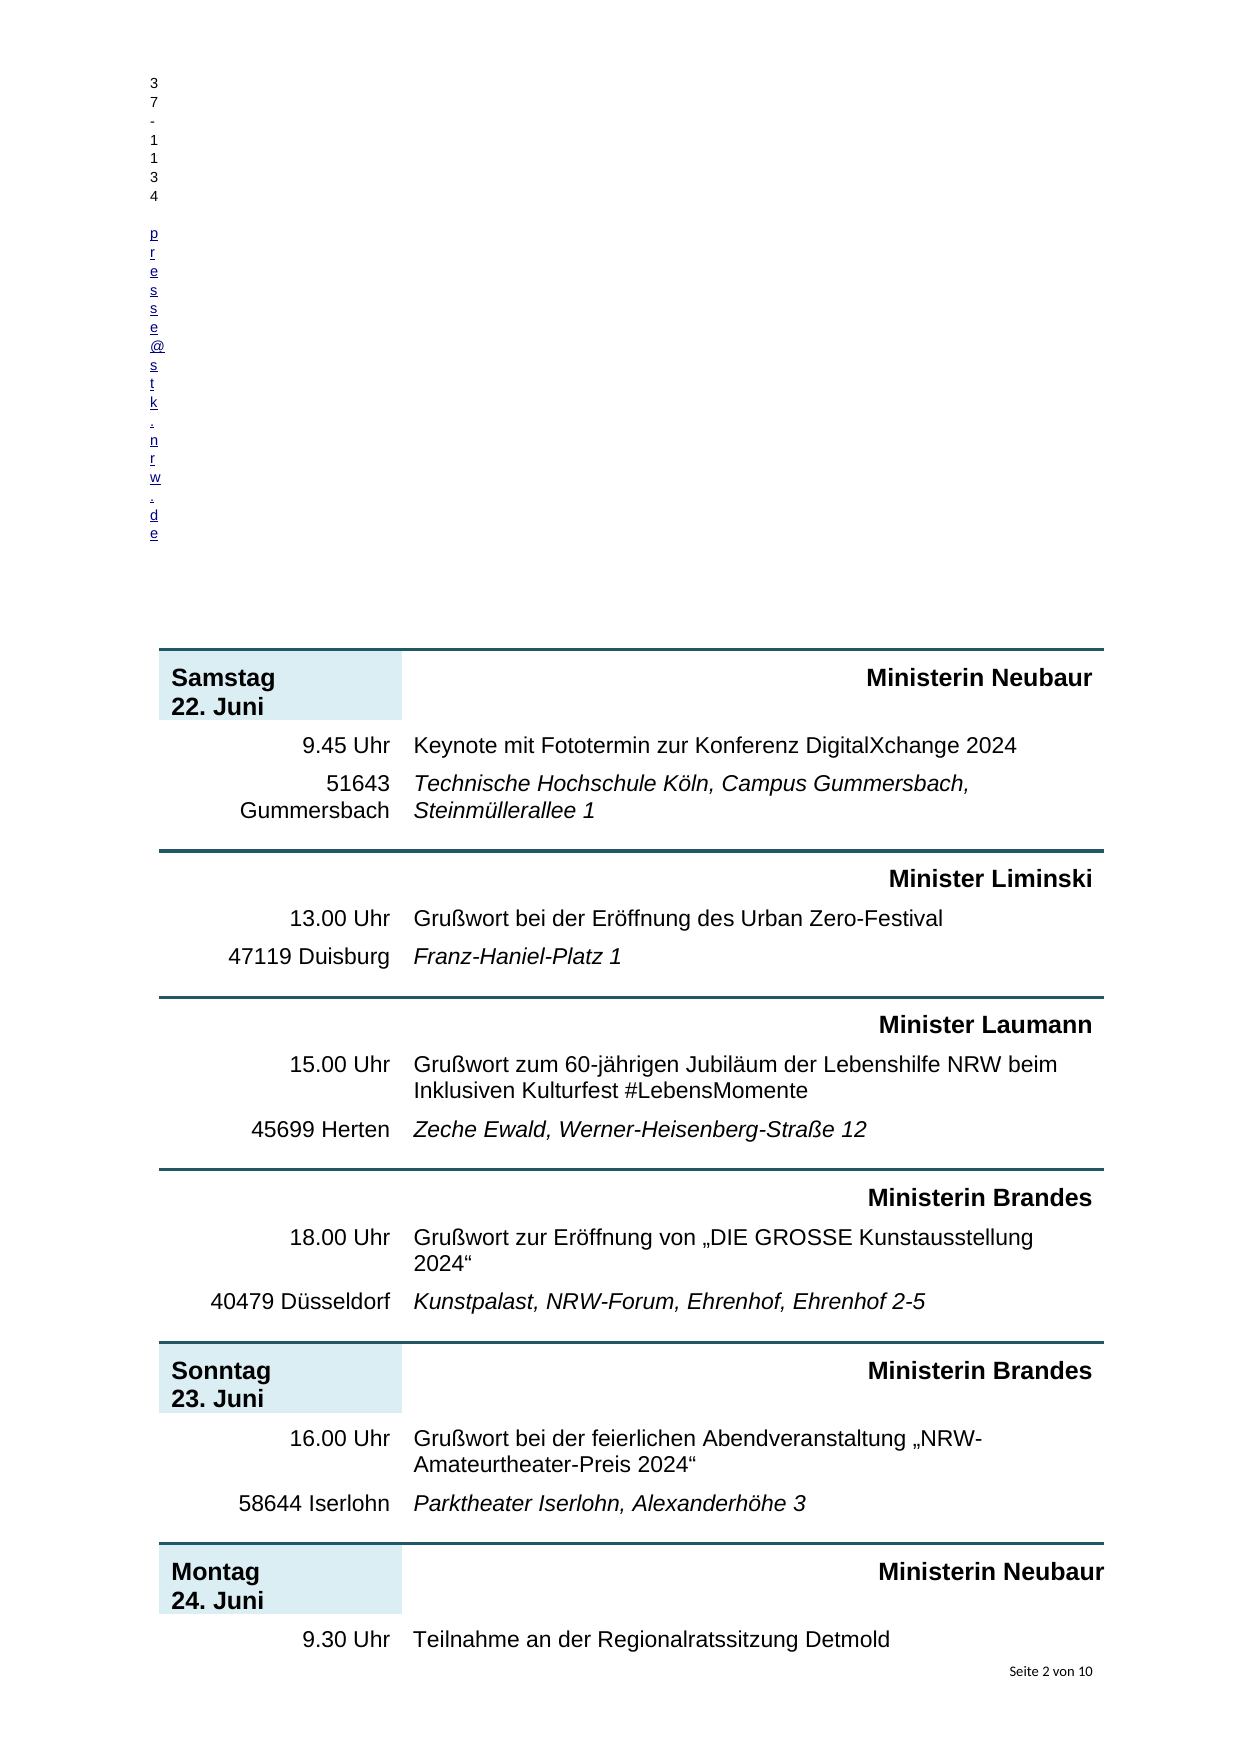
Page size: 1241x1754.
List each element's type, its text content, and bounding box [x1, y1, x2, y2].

table_header Samstag 22. Juni [159, 651, 402, 720]
table_header Ministerin Brandes [402, 1171, 1104, 1212]
table_header Minister Liminski [402, 853, 1104, 893]
table_cell Parktheater Iserlohn, Alexanderhöhe 3 [402, 1478, 1104, 1516]
table_cell 15.00 Uhr [159, 1039, 402, 1104]
table_cell 9.30 Uhr [159, 1615, 402, 1653]
table_cell Grußwort zum 60-jährigen Jubiläum der Lebenshilfe NRW beim Inklusiven Kulturfest #LebensMomente [402, 1039, 1104, 1104]
table_header [159, 1171, 402, 1212]
table_cell 16.00 Uhr [159, 1413, 402, 1478]
table_cell Kunstpalast, NRW-Forum, Ehrenhof, Ehrenhof 2-5 [402, 1276, 1104, 1314]
table_header [159, 999, 402, 1039]
table_cell Teilnahme an der Regionalratssitzung Detmold [402, 1615, 1104, 1653]
table_cell Zeche Ewald, Werner-Heisenberg-Straße 12 [402, 1104, 1104, 1142]
table_cell Grußwort zur Eröffnung von „DIE GROSSE Kunstausstellung 2024“ [402, 1212, 1104, 1276]
table_cell 45699 Herten [159, 1104, 402, 1142]
table_cell Grußwort bei der Eröffnung des Urban Zero-Festival [402, 893, 1104, 931]
table_header Montag 24. Juni [159, 1545, 402, 1614]
table_header Ministerin Brandes [402, 1344, 1104, 1413]
table_header Ministerin Neubaur [402, 1545, 1104, 1614]
table_cell 47119 Duisburg [159, 931, 402, 969]
table_cell Grußwort bei der feierlichen Abendveranstaltung „NRW-Amateurtheater-Preis 2024“ [402, 1413, 1104, 1478]
table_cell 18.00 Uhr [159, 1212, 402, 1276]
table_cell Franz-Haniel-Platz 1 [402, 931, 1104, 969]
table_cell Keynote mit Fototermin zur Konferenz DigitalXchange 2024 [402, 720, 1104, 758]
table_header Minister Laumann [402, 999, 1104, 1039]
table_cell 13.00 Uhr [159, 893, 402, 931]
table_cell 9.45 Uhr [159, 720, 402, 758]
table_cell 40479 Düsseldorf [159, 1276, 402, 1314]
table_cell 58644 Iserlohn [159, 1478, 402, 1516]
table_header Sonntag 23. Juni [159, 1344, 402, 1413]
table_cell 51643 Gummersbach [159, 759, 402, 823]
table_header Ministerin Neubaur [402, 651, 1104, 720]
table_header [159, 853, 402, 893]
table_cell Technische Hochschule Köln, Campus Gummersbach, Steinmüllerallee 1 [402, 759, 1104, 823]
